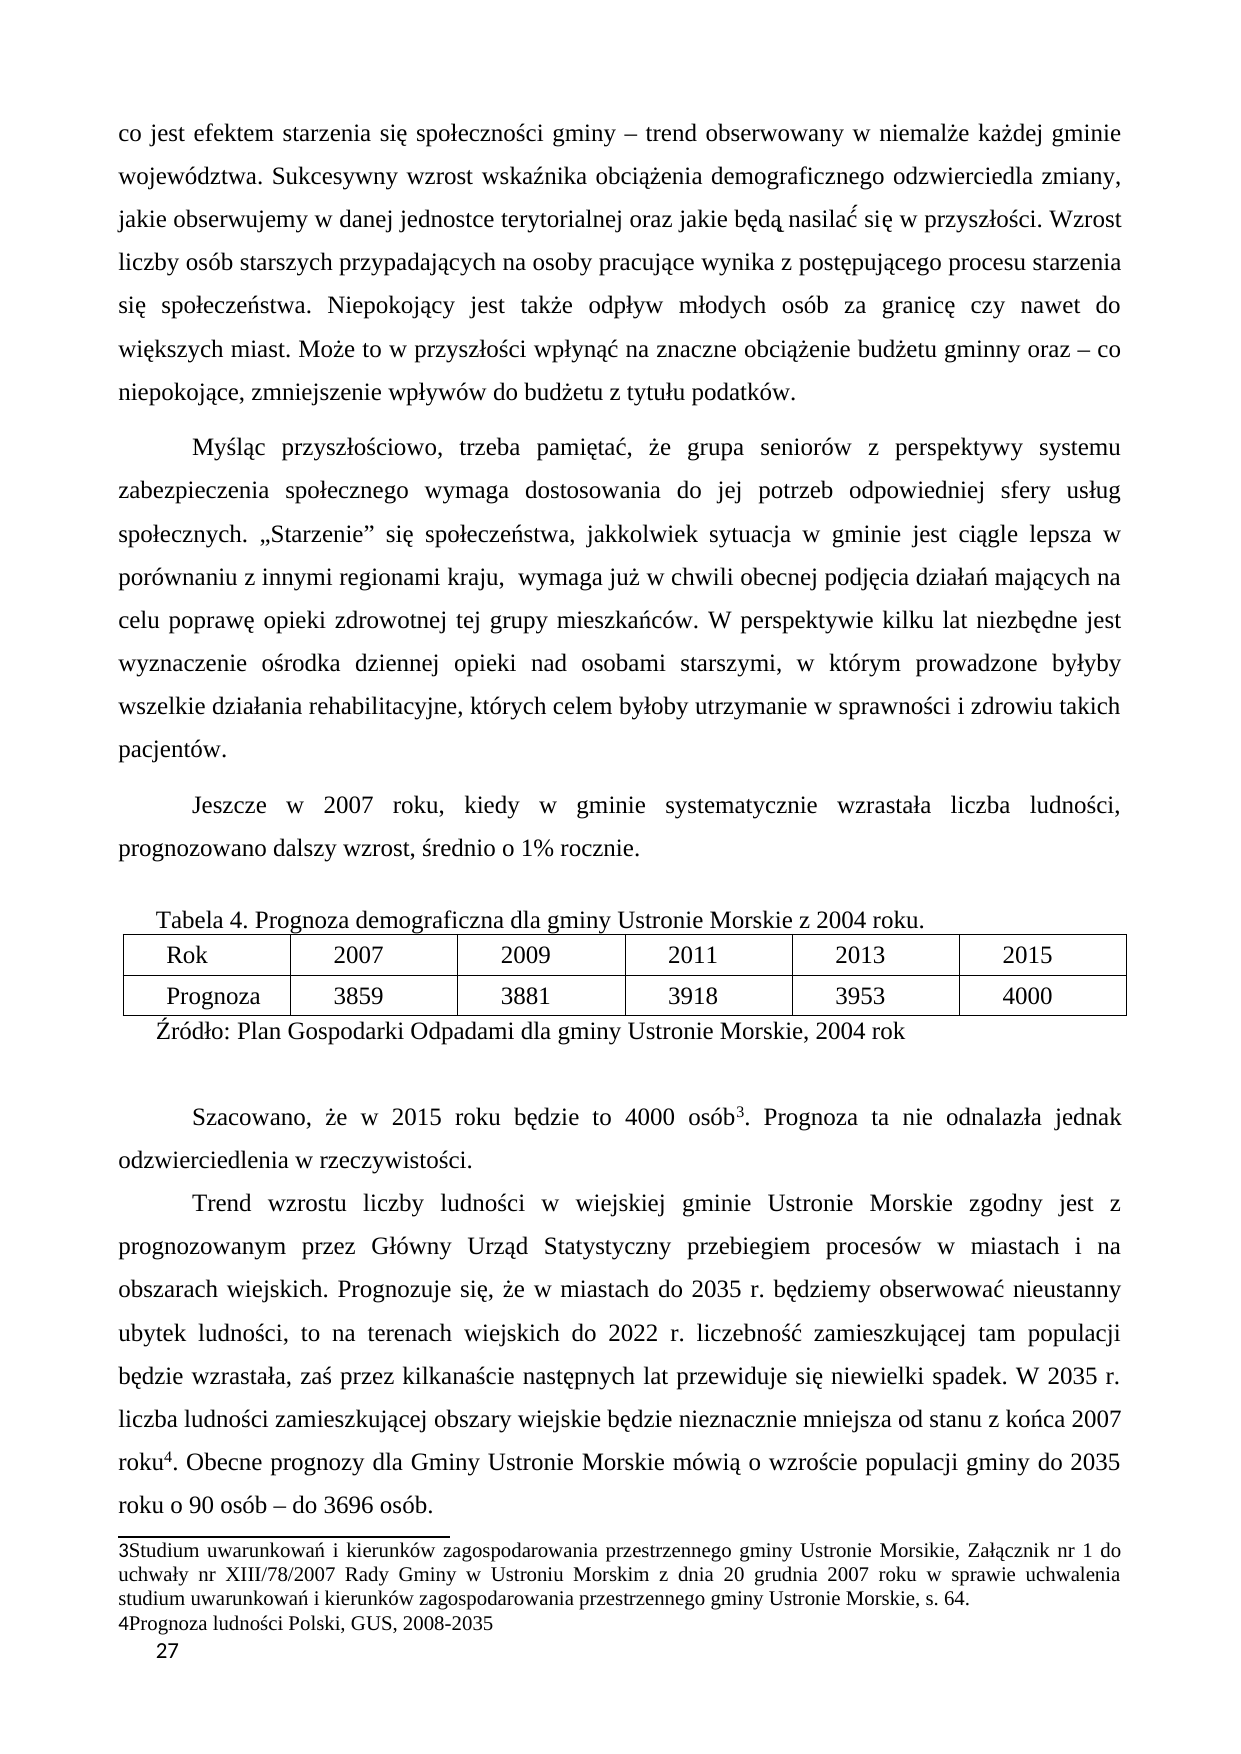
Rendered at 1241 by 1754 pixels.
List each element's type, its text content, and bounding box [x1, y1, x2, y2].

table_header Rok [124, 935, 290, 974]
table_header 2007 [291, 935, 457, 974]
table_header 2015 [960, 935, 1126, 974]
text Trend wzrostu liczby ludności w wiejskiej gminie Ustronie Morskie zgodny jest z prognozowanym przez Główny Urząd Statystyczny przebiegiem procesów w miastach i na obszarach wiejskich. Prognozuje się, że w miastach do 2035 r. będziemy obserwować nieustanny ubytek ludności, to na terenach wiejskich do 2022 r. liczebność zamieszkującej tam populacji będzie wzrastała, zaś przez kilkanaście następnych lat przewiduje się niewielki spadek. W 2035 r. liczba ludności zamieszkującej obszary wiejskie będzie nieznacznie mniejsza od stanu z końca 2007 roku. Obecne prognozy dla Gminy Ustronie Morskie mówią o wzroście populacji gminy do 2035 roku o 90 osób – do 3696 osób. [118, 1188, 1122, 1519]
table_header 2009 [458, 935, 625, 974]
table_header 2013 [793, 935, 959, 974]
table_cell 4000 [960, 976, 1126, 1015]
table_cell Prognoza [124, 976, 290, 1015]
table_cell 3859 [291, 976, 457, 1015]
text co jest efektem starzenia się społeczności gminy – trend obserwowany w niemalże każdej gminie województwa. Sukcesywny wzrost wskaźnika obciążenia demograficznego odzwierciedla zmiany, jakie obserwujemy w danej jednostce terytorialnej oraz jakie będą̨ nasilać́ się w przyszłości. Wzrost liczby osób starszych przypadających na osoby pracujące wynika z postępującego procesu starzenia się społeczeństwa. Niepokojący jest także odpływ młodych osób za granicę czy nawet do większych miast. Może to w przyszłości wpłynąć na znaczne obciążenie budżetu gminny oraz – co niepokojące, zmniejszenie wpływów do budżetu z tytułu podatków. [118, 118, 1122, 406]
text Szacowano, że w 2015 roku będzie to 4000 osób. Prognoza ta nie odnalazła jednak odzwierciedlenia w rzeczywistości. [118, 1102, 1122, 1174]
text Jeszcze w 2007 roku, kiedy w gminie systematycznie wzrastała liczba ludności, prognozowano dalszy wzrost, średnio o 1% rocznie. [118, 790, 1122, 862]
text Myśląc przyszłościowo, trzeba pamiętać, że grupa seniorów z perspektywy systemu zabezpieczenia społecznego wymaga dostosowania do jej potrzeb odpowiedniej sfery usług społecznych. „Starzenie” się społeczeństwa, jakkolwiek sytuacja w gminie jest ciągle lepsza w porównaniu z innymi regionami kraju, wymaga już w chwili obecnej podjęcia działań mających na celu poprawę opieki zdrowotnej tej grupy mieszkańców. W perspektywie kilku lat niezbędne jest wyznaczenie ośrodka dziennej opieki nad osobami starszymi, w którym prowadzone byłyby wszelkie działania rehabilitacyjne, których celem byłoby utrzymanie w sprawności i zdrowiu takich pacjentów. [118, 432, 1122, 763]
table_cell 3953 [793, 976, 959, 1015]
table_cell 3881 [458, 976, 625, 1015]
table_cell 3918 [626, 976, 792, 1015]
text Studium uwarunkowań i kierunków zagospodarowania przestrzennego gminy Ustronie Morsikie, Załącznik nr 1 do uchwały nr XIII/78/2007 Rady Gminy w Ustroniu Morskim z dnia 20 grudnia 2007 roku w sprawie uchwalenia studium uwarunkowań i kierunków zagospodarowania przestrzennego gminy Ustronie Morskie, s. 64. [118, 1537, 1122, 1610]
text Źródło: Plan Gospodarki Odpadami dla gminy Ustronie Morskie, 2004 rok [118, 1016, 1122, 1044]
table_header 2011 [626, 935, 792, 974]
text Tabela 4. Prognoza demograficzna dla gminy Ustronie Morskie z 2004 roku. [118, 905, 1122, 934]
text Prognoza ludności Polski, GUS, 2008-2035 [118, 1610, 1122, 1636]
